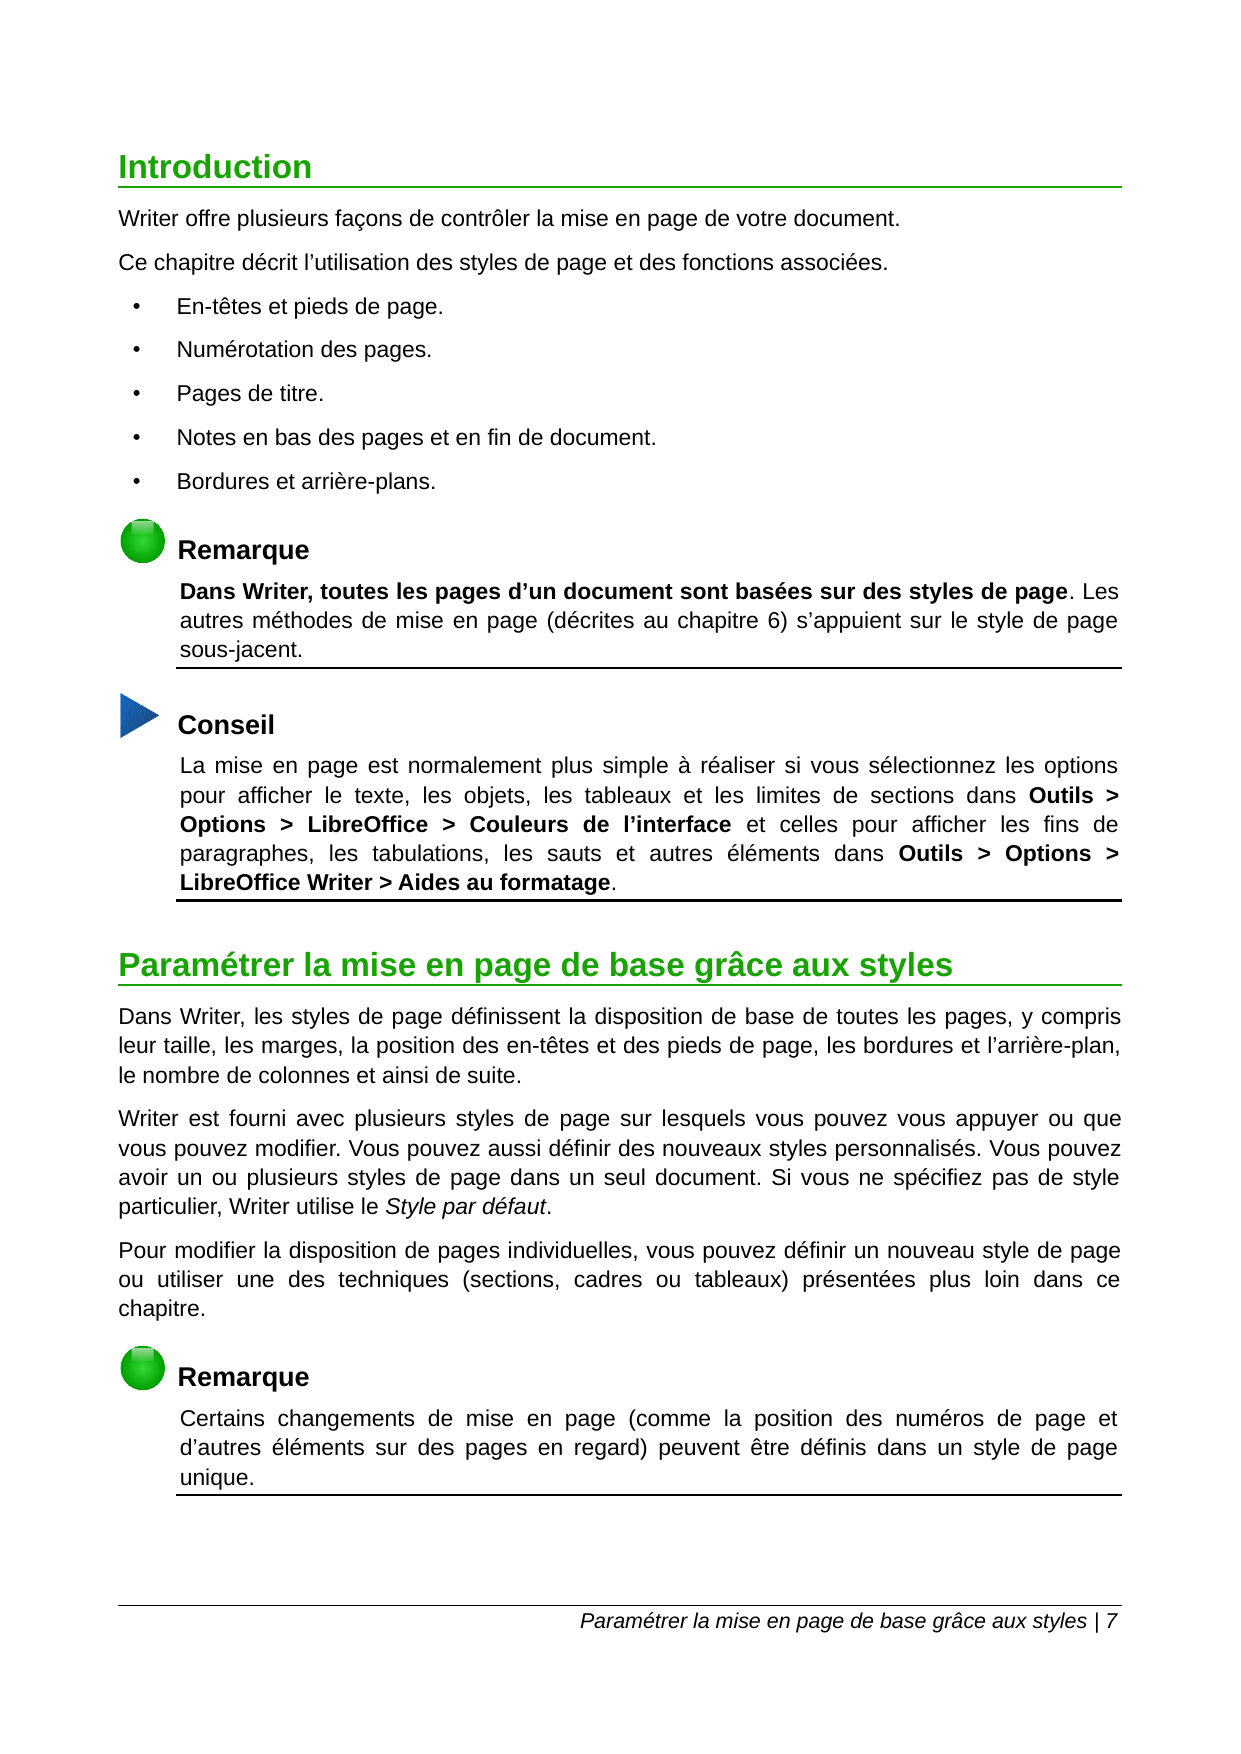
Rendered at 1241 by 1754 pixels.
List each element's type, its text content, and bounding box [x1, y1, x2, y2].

list Numérotation des pages. [133, 334, 1122, 363]
subtitle Remarque [118, 1343, 1122, 1393]
list Bordures et arrière-plans. [133, 465, 1122, 494]
text Writer offre plusieurs façons de contrôler la mise en page de votre document. [118, 202, 1122, 232]
subtitle Conseil [118, 691, 1122, 740]
text Dans Writer, les styles de page définissent la disposition de base de toutes les pages, y compris leur taille, les marges, la position des en-têtes et des pieds de page, les bordures et l’arrière-plan, le nombre de colonnes et ainsi de suite. [118, 1000, 1122, 1088]
subtitle Introduction [118, 147, 1122, 186]
text Dans Writer, toutes les pages d’un document sont basées sur des styles de page. Les autres méthodes de mise en page (décrites au chapitre 6) s’appuient sur le style de page sous-jacent. [176, 573, 1122, 667]
subtitle Paramétrer la mise en page de base grâce aux styles [118, 945, 1122, 984]
text Pour modifier la disposition de pages individuelles, vous pouvez définir un nouveau style de page ou utiliser une des techniques (sections, cadres ou tableaux) présentées plus loin dans ce chapitre. [118, 1234, 1122, 1321]
list Notes en bas des pages et en fin de document. [133, 421, 1122, 450]
list En-têtes et pieds de page. [133, 290, 1122, 319]
text Certains changements de mise en page (comme la position des numéros de page et d’autres éléments sur des pages en regard) peuvent être définis dans un style de page unique. [176, 1400, 1122, 1494]
text Writer est fourni avec plusieurs styles de page sur lesquels vous pouvez vous appuyer ou que vous pouvez modifier. Vous pouvez aussi définir des nouveaux styles personnalisés. Vous pouvez avoir un ou plusieurs styles de page dans un seul document. Si vous ne spécifiez pas de style particulier, Writer utilise le Style par défaut. [118, 1102, 1122, 1219]
text La mise en page est normalement plus simple à réaliser si vous sélectionnez les options pour afficher le texte, les objets, les tableaux et les limites de sections dans Outils > Options > LibreOffice > Couleurs de l’interface et celles pour afficher les fins de paragraphes, les tabulations, les sauts et autres éléments dans Outils > Options > LibreOffice Writer > Aides au formatage. [176, 748, 1122, 899]
text Ce chapitre décrit l’utilisation des styles de page et des fonctions associées. [118, 246, 1122, 275]
list Pages de titre. [133, 377, 1122, 407]
subtitle Remarque [118, 516, 1122, 566]
